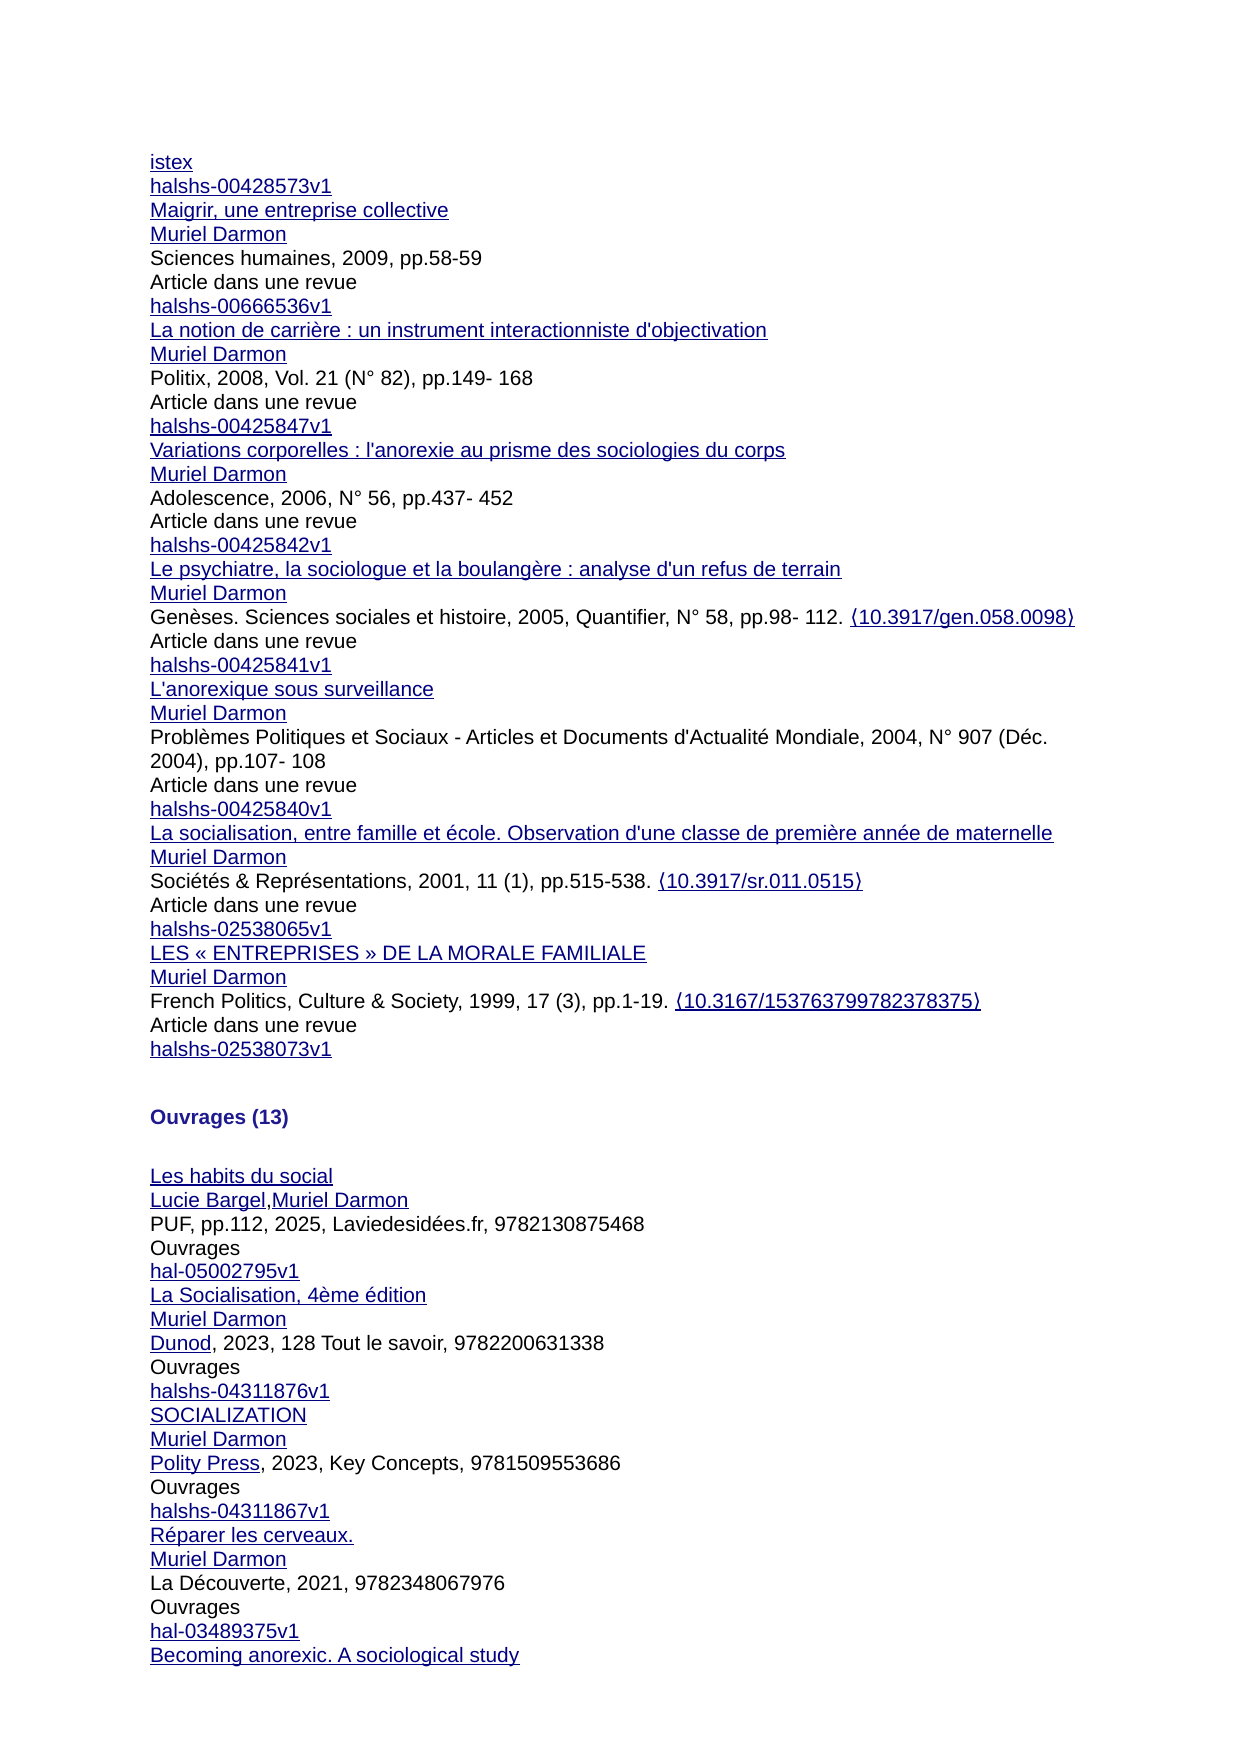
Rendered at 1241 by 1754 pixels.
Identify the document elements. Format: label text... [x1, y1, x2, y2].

table_cell SOCIALIZATION Muriel Darmon Polity Press, 2023, Key Concepts, 9781509553686 Ouvrages halshs-04311867v1 [150, 1403, 1090, 1523]
table_cell La socialisation, entre famille et école. Observation d'une classe de première année de maternelle Muriel Darmon Sociétés & Représentations, 2001, 11 (1), pp.515-538. ⟨10.3917/sr.011.0515⟩ Article dans une revue halshs-02538065v1 [150, 821, 1090, 941]
table_cell LES « ENTREPRISES » DE LA MORALE FAMILIALE Muriel Darmon French Politics, Culture & Society, 1999, 17 (3), pp.1-19. ⟨10.3167/153763799782378375⟩ Article dans une revue halshs-02538073v1 [150, 941, 1090, 1060]
table_cell istex halshs-00428573v1 [150, 150, 1090, 198]
table_cell L'anorexique sous surveillance Muriel Darmon Problèmes Politiques et Sociaux - Articles et Documents d'Actualité Mondiale, 2004, N° 907 (Déc. 2004), pp.107- 108 Article dans une revue halshs-00425840v1 [150, 677, 1090, 821]
table_cell La notion de carrière : un instrument interactionniste d'objectivation Muriel Darmon Politix, 2008, Vol. 21 (N° 82), pp.149- 168 Article dans une revue halshs-00425847v1 [150, 318, 1090, 437]
table_cell Becoming anorexic. A sociological study [150, 1643, 1090, 1667]
table_cell Réparer les cerveaux. Muriel Darmon La Découverte, 2021, 9782348067976 Ouvrages hal-03489375v1 [150, 1523, 1090, 1643]
table_cell Maigrir, une entreprise collective Muriel Darmon Sciences humaines, 2009, pp.58-59 Article dans une revue halshs-00666536v1 [150, 198, 1090, 318]
subtitle Ouvrages (13) [150, 1105, 1090, 1129]
table_cell Le psychiatre, la sociologue et la boulangère : analyse d'un refus de terrain Muriel Darmon Genèses. Sciences sociales et histoire, 2005, Quantifier, N° 58, pp.98- 112. ⟨10.3917/gen.058.0098⟩ Article dans une revue halshs-00425841v1 [150, 557, 1090, 677]
table_header Les habits du social Lucie Bargel,Muriel Darmon PUF, pp.112, 2025, Laviedesidées.fr, 9782130875468 Ouvrages hal-05002795v1 [150, 1164, 1090, 1283]
table_cell Variations corporelles : l'anorexie au prisme des sociologies du corps Muriel Darmon Adolescence, 2006, N° 56, pp.437- 452 Article dans une revue halshs-00425842v1 [150, 438, 1090, 557]
table_cell La Socialisation, 4ème édition Muriel Darmon Dunod, 2023, 128 Tout le savoir, 9782200631338 Ouvrages halshs-04311876v1 [150, 1283, 1090, 1403]
